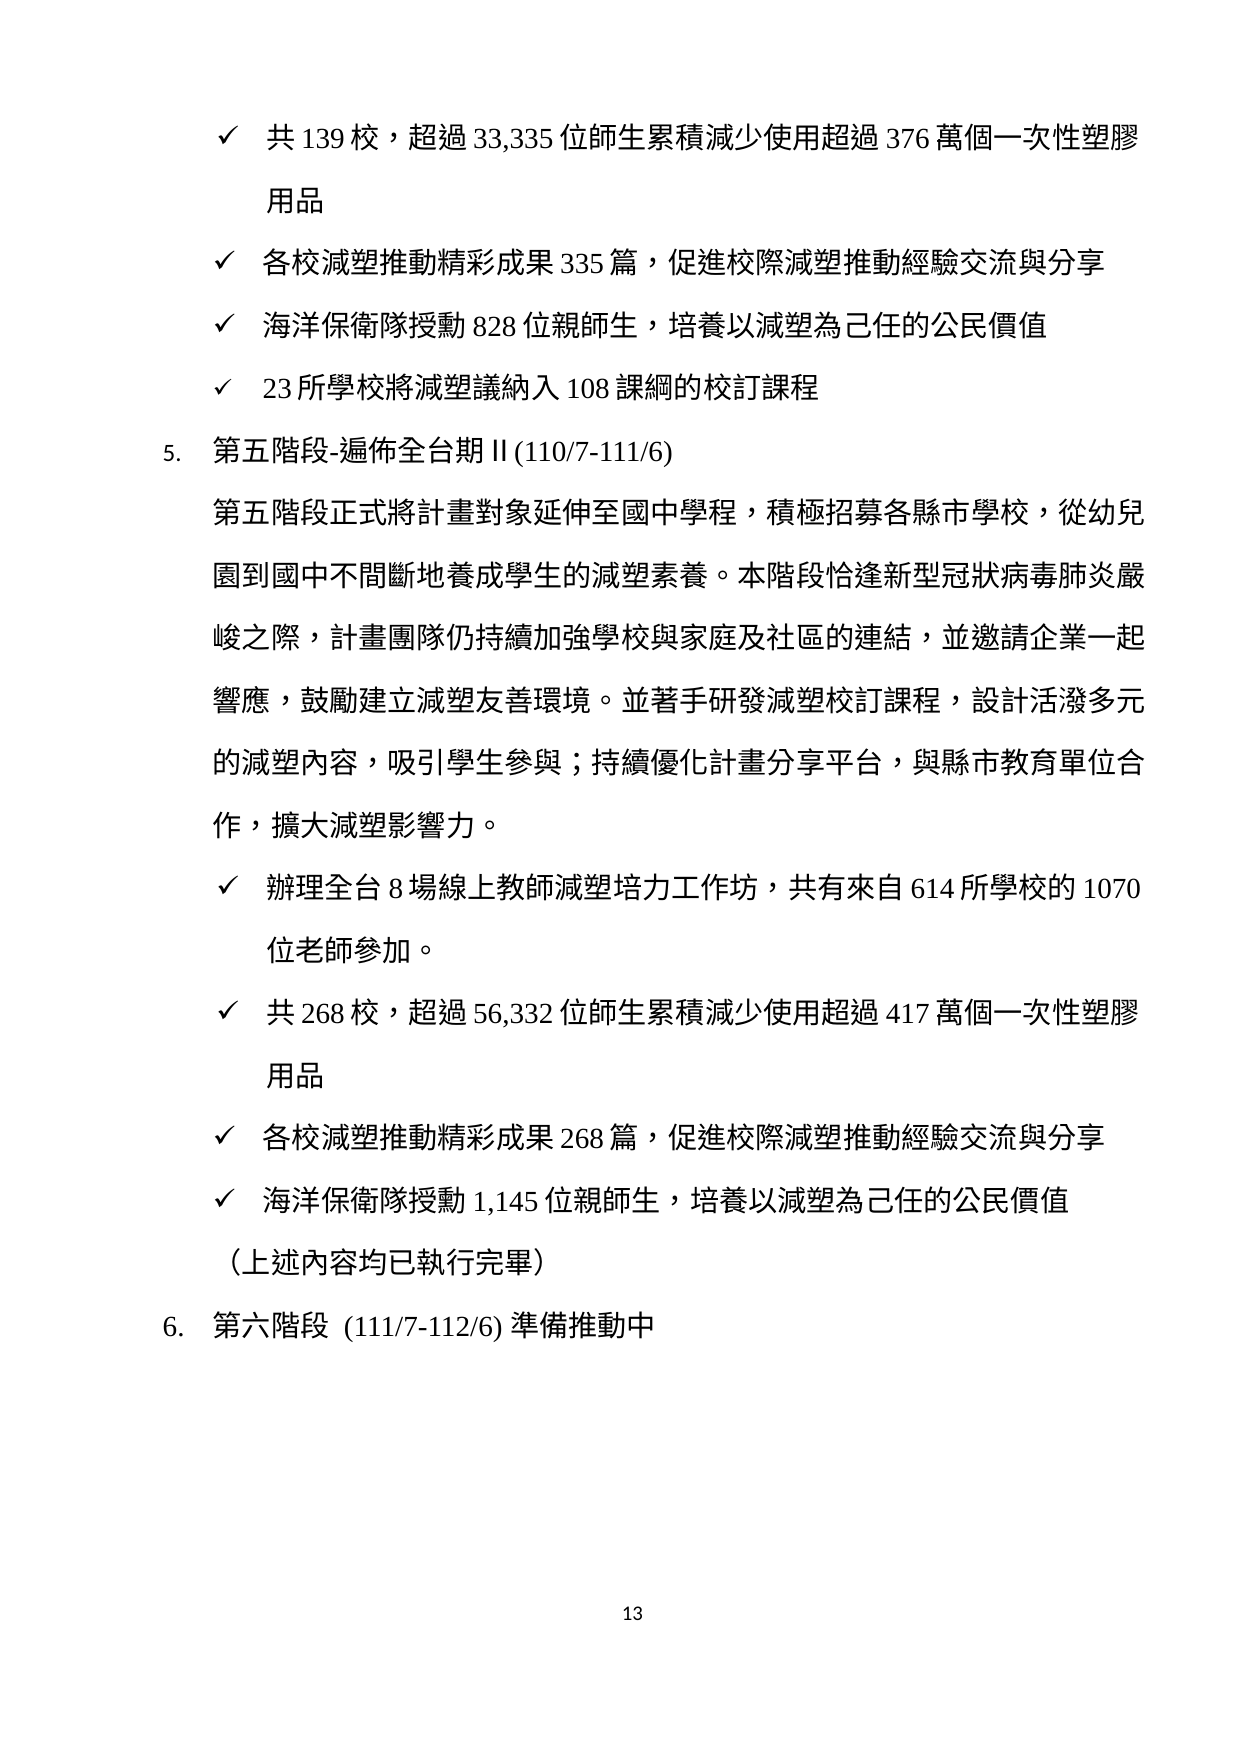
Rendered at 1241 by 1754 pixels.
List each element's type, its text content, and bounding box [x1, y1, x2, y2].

list 海洋保衛隊授勳828位親師生，培養以減塑為己任的公民價值 [212, 282, 1152, 344]
list 辦理全台8場線上教師減塑培力工作坊，共有來自614所學校的1070位老師參加。 [216, 844, 1152, 969]
list 第六階段 (111/7-112/6) 準備推動中 [162, 1282, 1152, 1344]
list 共268校，超過56,332位師生累積減少使用超過417萬個一次性塑膠用品 [216, 969, 1152, 1094]
list 海洋保衛隊授勳1,145位親師生，培養以減塑為己任的公民價值 [212, 1157, 1152, 1219]
list 各校減塑推動精彩成果335篇，促進校際減塑推動經驗交流與分享 [212, 219, 1152, 282]
list 第五階段-遍佈全台期Ⅱ(110/7-111/6) [162, 407, 1152, 469]
list 23所學校將減塑議納入108課綱的校訂課程 [212, 344, 1152, 407]
text 第五階段正式將計畫對象延伸至國中學程，積極招募各縣市學校，從幼兒園到國中不間斷地養成學生的減塑素養。本階段恰逢新型冠狀病毒肺炎嚴峻之際，計畫團隊仍持續加強學校與家庭及社區的連結，並邀請企業一起響應，鼓勵建立減塑友善環境。並著手研發減塑校訂課程，設計活潑多元的減塑內容，吸引學生參與；持續優化計畫分享平台，與縣市教育單位合作，擴大減塑影響力。 [212, 469, 1152, 844]
list 共139校，超過33,335位師生累積減少使用超過376萬個一次性塑膠用品 [216, 94, 1152, 219]
list 各校減塑推動精彩成果268篇，促進校際減塑推動經驗交流與分享 [212, 1094, 1152, 1157]
text （上述內容均已執行完畢） [212, 1219, 1152, 1282]
